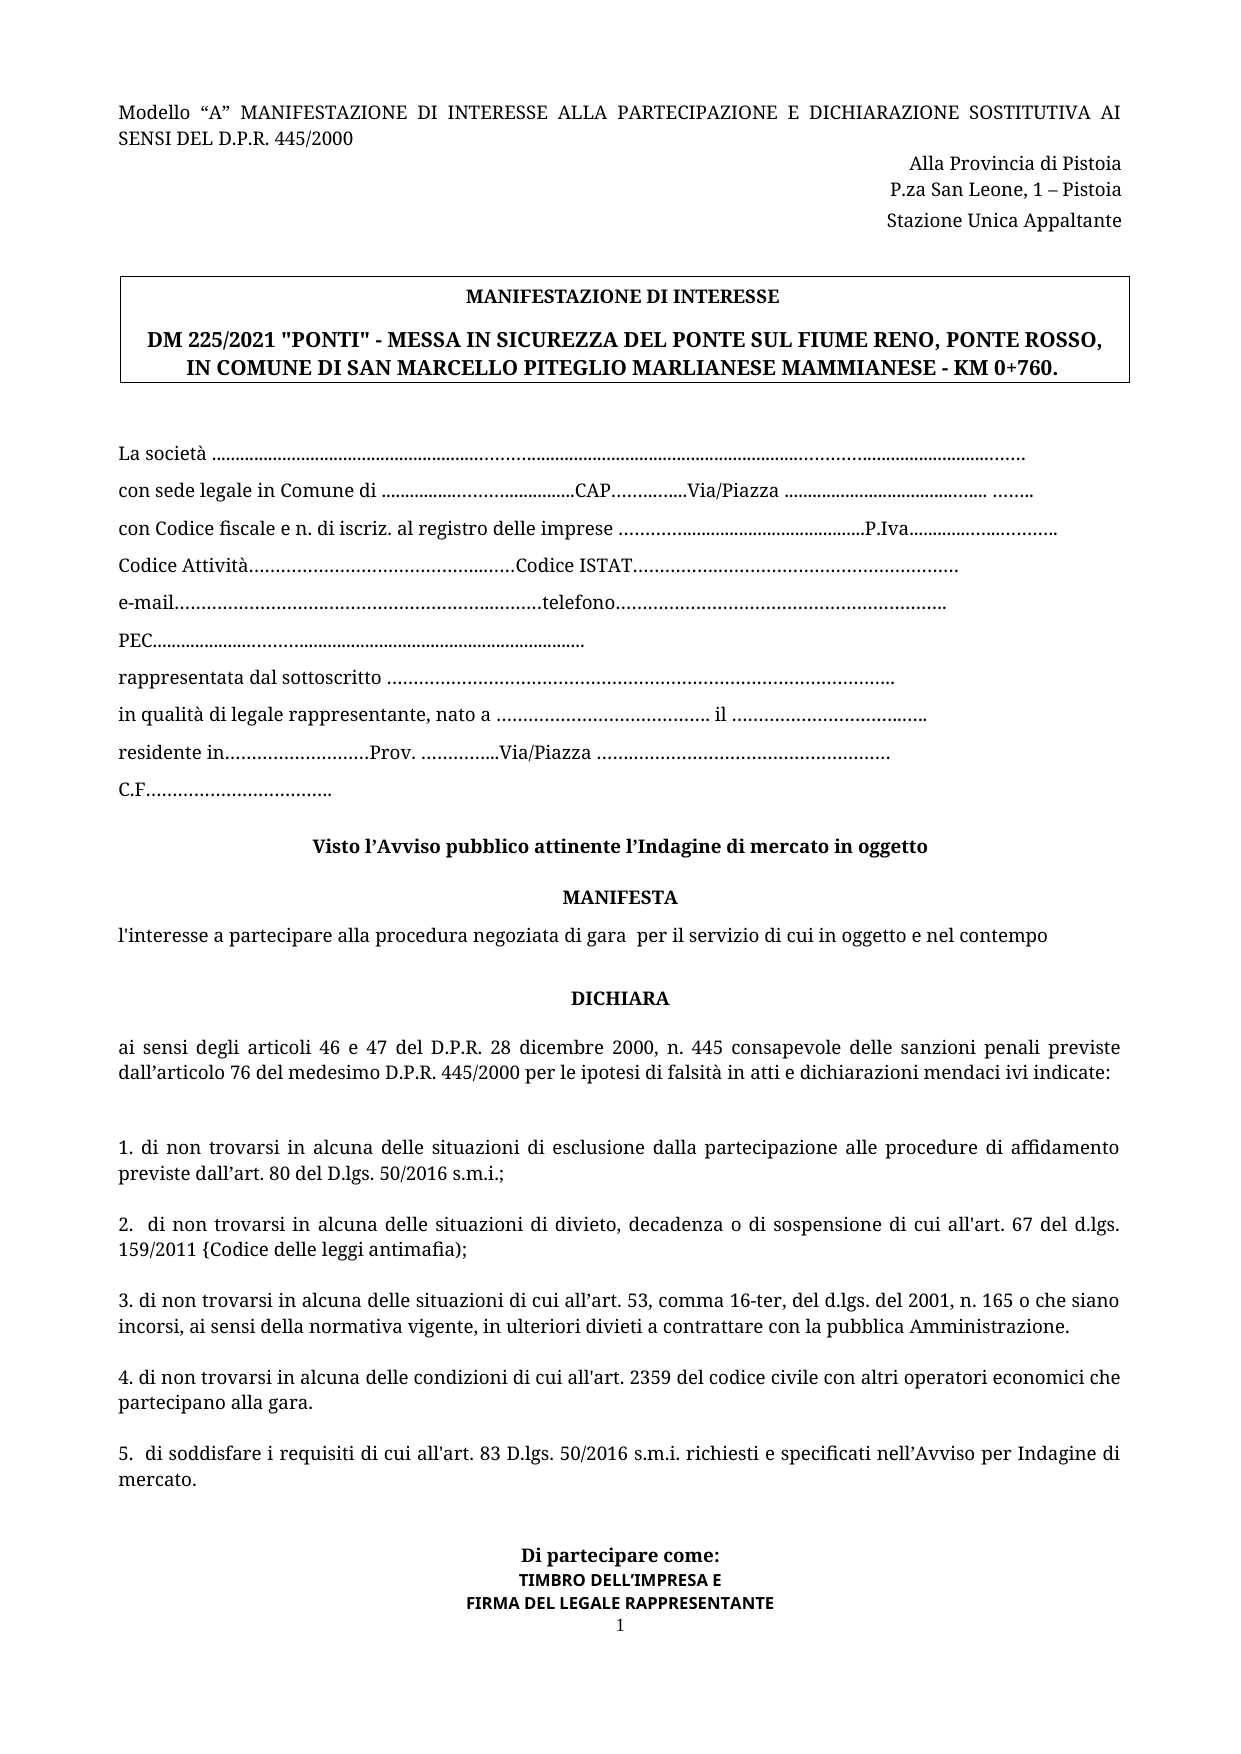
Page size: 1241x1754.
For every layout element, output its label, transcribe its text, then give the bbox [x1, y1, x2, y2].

text e-mail……………………….…………………………..………telefono…………………………………………………….. [118, 589, 1122, 615]
text con sede legale in Comune di ................………...............CAP……..…....Via/Piazza ....................................….... …….. [118, 477, 1122, 503]
text Modello “A” MANIFESTAZIONE DI INTERESSE ALLA PARTECIPAZIONE E DICHIARAZIONE SOSTITUTIVA AI SENSI DEL D.P.R. 445/2000 [118, 99, 1122, 150]
text 4. di non trovarsi in alcuna delle condizioni di cui all'art. 2359 del codice civile con altri operatori economici che partecipano alla gara. [118, 1364, 1122, 1415]
text Codice Attività……………………………………..……Codice ISTAT…………….……………………………………… [118, 552, 1122, 578]
text in qualità di legale rappresentante, nato a …………………………………. il …………………………..….. [118, 702, 1122, 727]
text 1. di non trovarsi in alcuna delle situazioni di esclusione dalla partecipazione alle procedure di affidamento previste dall’art. 80 del D.lgs. 50/2016 s.m.i.; [118, 1134, 1122, 1186]
text residente in………………………Prov. …………...Via/Piazza …….………………………………………… [118, 739, 1122, 765]
text P.za San Leone, 1 – Pistoia [118, 176, 1122, 201]
text ai sensi degli articoli 46 e 47 del D.P.R. 28 dicembre 2000, n. 445 consapevole delle sanzioni penali previste dall’articolo 76 del medesimo D.P.R. 445/2000 per le ipotesi di falsità in atti e dichiarazioni mendaci ivi indicate: [118, 1034, 1122, 1085]
text 2. di non trovarsi in alcuna delle situazioni di divieto, decadenza o di sospensione di cui all'art. 67 del d.lgs. 159/2011 {Codice delle leggi antimafia); [118, 1211, 1122, 1262]
text 3. di non trovarsi in alcuna delle situazioni di cui all’art. 53, comma 16-ter, del d.lgs. del 2001, n. 165 o che siano incorsi, ai sensi della normativa vigente, in ulteriori divieti a contrattare con la pubblica Amministrazione. [118, 1288, 1122, 1339]
text DICHIARA [118, 985, 1122, 1010]
text C.F…………………………….. [118, 777, 1122, 802]
text Visto l’Avviso pubblico attinente l’Indagine di mercato in oggetto [118, 833, 1122, 859]
text con Codice fiscale e n. di iscriz. al registro delle imprese ………….......................................P.Iva.............…...……….. [118, 515, 1122, 540]
text L'INTERESSE A partecipare alla procedura negoziata di gara per il servizio di cui in oggetto e nel contempo [118, 922, 1122, 947]
text 5. di soddisfare i requisiti di cui all'art. 83 D.lgs. 50/2016 s.m.i. richiesti e specificati nell’Avviso per Indagine di mercato. [118, 1441, 1122, 1492]
text Alla Provincia di Pistoia [118, 150, 1122, 176]
text MANIFESTA [118, 884, 1122, 910]
text La società .........................................................………..........................................................…………...........................……. [118, 440, 1122, 466]
table_header MANIFESTAZIONE DI INTERESSE DM 225/2021 "PONTI" - MESSA IN SICUREZZA DEL PONTE SUL FIUME RENO, PONTE ROSSO, IN COMUNE DI SAN MARCELLO PITEGLIO MARLIANESE MAMMIANESE - KM 0+760. [121, 277, 1129, 382]
text rappresentata dal sottoscritto ………………………………………………………………………………….. [118, 664, 1122, 690]
text Stazione Unica Appaltante [118, 207, 1122, 233]
text Di partecipare come: [118, 1543, 1122, 1568]
text PEC.....................………............................................................. [118, 627, 1122, 652]
